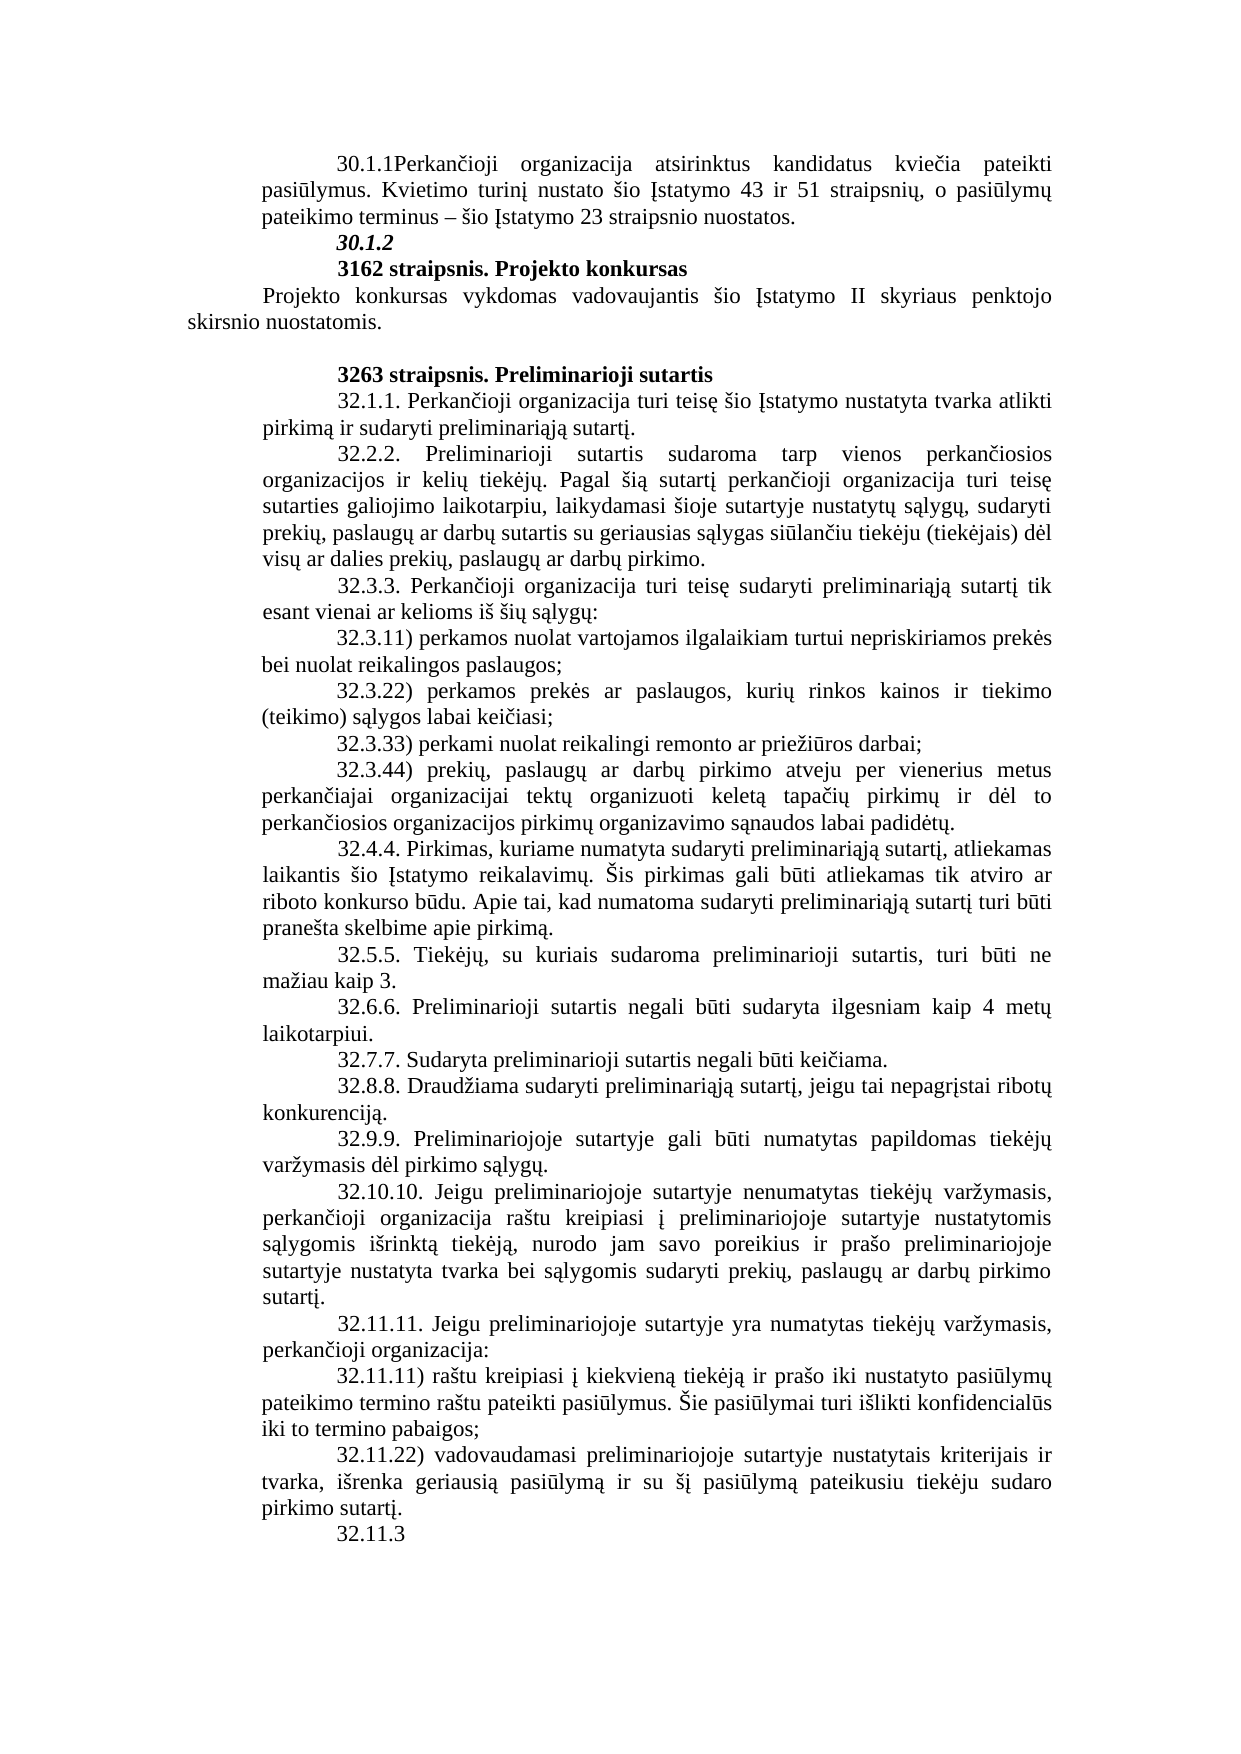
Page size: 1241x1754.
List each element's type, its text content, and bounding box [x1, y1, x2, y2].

subtitle 2) vadovaudamasi preliminariojoje sutartyje nustatytais kriterijais ir tvarka, išrenka geriausią pasiūlymą ir su šį pasiūlymą pateikusiu tiekėju sudaro pirkimo sutartį. [187, 1441, 1053, 1520]
subtitle 4. Pirkimas, kuriame numatyta sudaryti preliminariąją sutartį, atliekamas laikantis šio Įstatymo reikalavimų. Šis pirkimas gali būti atliekamas tik atviro ar riboto konkurso būdu. Apie tai, kad numatoma sudaryti preliminariąją sutartį turi būti pranešta skelbime apie pirkimą. [187, 835, 1053, 941]
subtitle 11. Jeigu preliminariojoje sutartyje yra numatytas tiekėjų varžymasis, perkančioji organizacija: [187, 1309, 1053, 1362]
subtitle 62 straipsnis. Projekto konkursas [187, 255, 1053, 282]
subtitle 63 straipsnis. Preliminarioji sutartis [187, 361, 1053, 387]
subtitle 1. Perkančioji organizacija turi teisę šio Įstatymo nustatyta tvarka atlikti pirkimą ir sudaryti preliminariąją sutartį. [187, 387, 1053, 440]
text Projekto konkursas vykdomas vadovaujantis šio Įstatymo II skyriaus penktojo skirsnio nuostatomis. [187, 282, 1053, 334]
subtitle 3. Perkančioji organizacija turi teisę sudaryti preliminariąją sutartį tik esant vienai ar kelioms iš šių sąlygų: [187, 572, 1053, 624]
subtitle 6. Preliminarioji sutartis negali būti sudaryta ilgesniam kaip 4 metų laikotarpiui. [187, 993, 1053, 1046]
subtitle 4) prekių, paslaugų ar darbų pirkimo atveju per vienerius metus perkančiajai organizacijai tektų organizuoti keletą tapačių pirkimų ir dėl to perkančiosios organizacijos pirkimų organizavimo sąnaudos labai padidėtų. [187, 756, 1053, 835]
subtitle 7. Sudaryta preliminarioji sutartis negali būti keičiama. [187, 1046, 1053, 1072]
subtitle 1) perkamos nuolat vartojamos ilgalaikiam turtui nepriskiriamos prekės bei nuolat reikalingos paslaugos; [187, 624, 1053, 677]
subtitle 9. Preliminariojoje sutartyje gali būti numatytas papildomas tiekėjų varžymasis dėl pirkimo sąlygų. [187, 1125, 1053, 1178]
subtitle 3) perkami nuolat reikalingi remonto ar priežiūros darbai; [187, 730, 1053, 756]
subtitle Perkančioji organizacija atsirinktus kandidatus kviečia pateikti pasiūlymus. Kvietimo turinį nustato šio Įstatymo 43 ir 51 straipsnių, o pasiūlymų pateikimo terminus – šio Įstatymo 23 straipsnio nuostatos. [187, 150, 1053, 229]
subtitle 5. Tiekėjų, su kuriais sudaroma preliminarioji sutartis, turi būti ne mažiau kaip 3. [187, 941, 1053, 993]
subtitle 1) raštu kreipiasi į kiekvieną tiekėją ir prašo iki nustatyto pasiūlymų pateikimo termino raštu pateikti pasiūlymus. Šie pasiūlymai turi išlikti konfidencialūs iki to termino pabaigos; [187, 1362, 1053, 1441]
subtitle 2. Preliminarioji sutartis sudaroma tarp vienos perkančiosios organizacijos ir kelių tiekėjų. Pagal šią sutartį perkančioji organizacija turi teisę sutarties galiojimo laikotarpiu, laikydamasi šioje sutartyje nustatytų sąlygų, sudaryti prekių, paslaugų ar darbų sutartis su geriausias sąlygas siūlančiu tiekėju (tiekėjais) dėl visų ar dalies prekių, paslaugų ar darbų pirkimo. [187, 440, 1053, 572]
subtitle 10. Jeigu preliminariojoje sutartyje nenumatytas tiekėjų varžymasis, perkančioji organizacija raštu kreipiasi į preliminariojoje sutartyje nustatytomis sąlygomis išrinktą tiekėją, nurodo jam savo poreikius ir prašo preliminariojoje sutartyje nustatyta tvarka bei sąlygomis sudaryti prekių, paslaugų ar darbų pirkimo sutartį. [187, 1178, 1053, 1309]
subtitle 2) perkamos prekės ar paslaugos, kurių rinkos kainos ir tiekimo (teikimo) sąlygos labai keičiasi; [187, 677, 1053, 730]
subtitle 8. Draudžiama sudaryti preliminariąją sutartį, jeigu tai nepagrįstai ribotų konkurenciją. [187, 1072, 1053, 1125]
